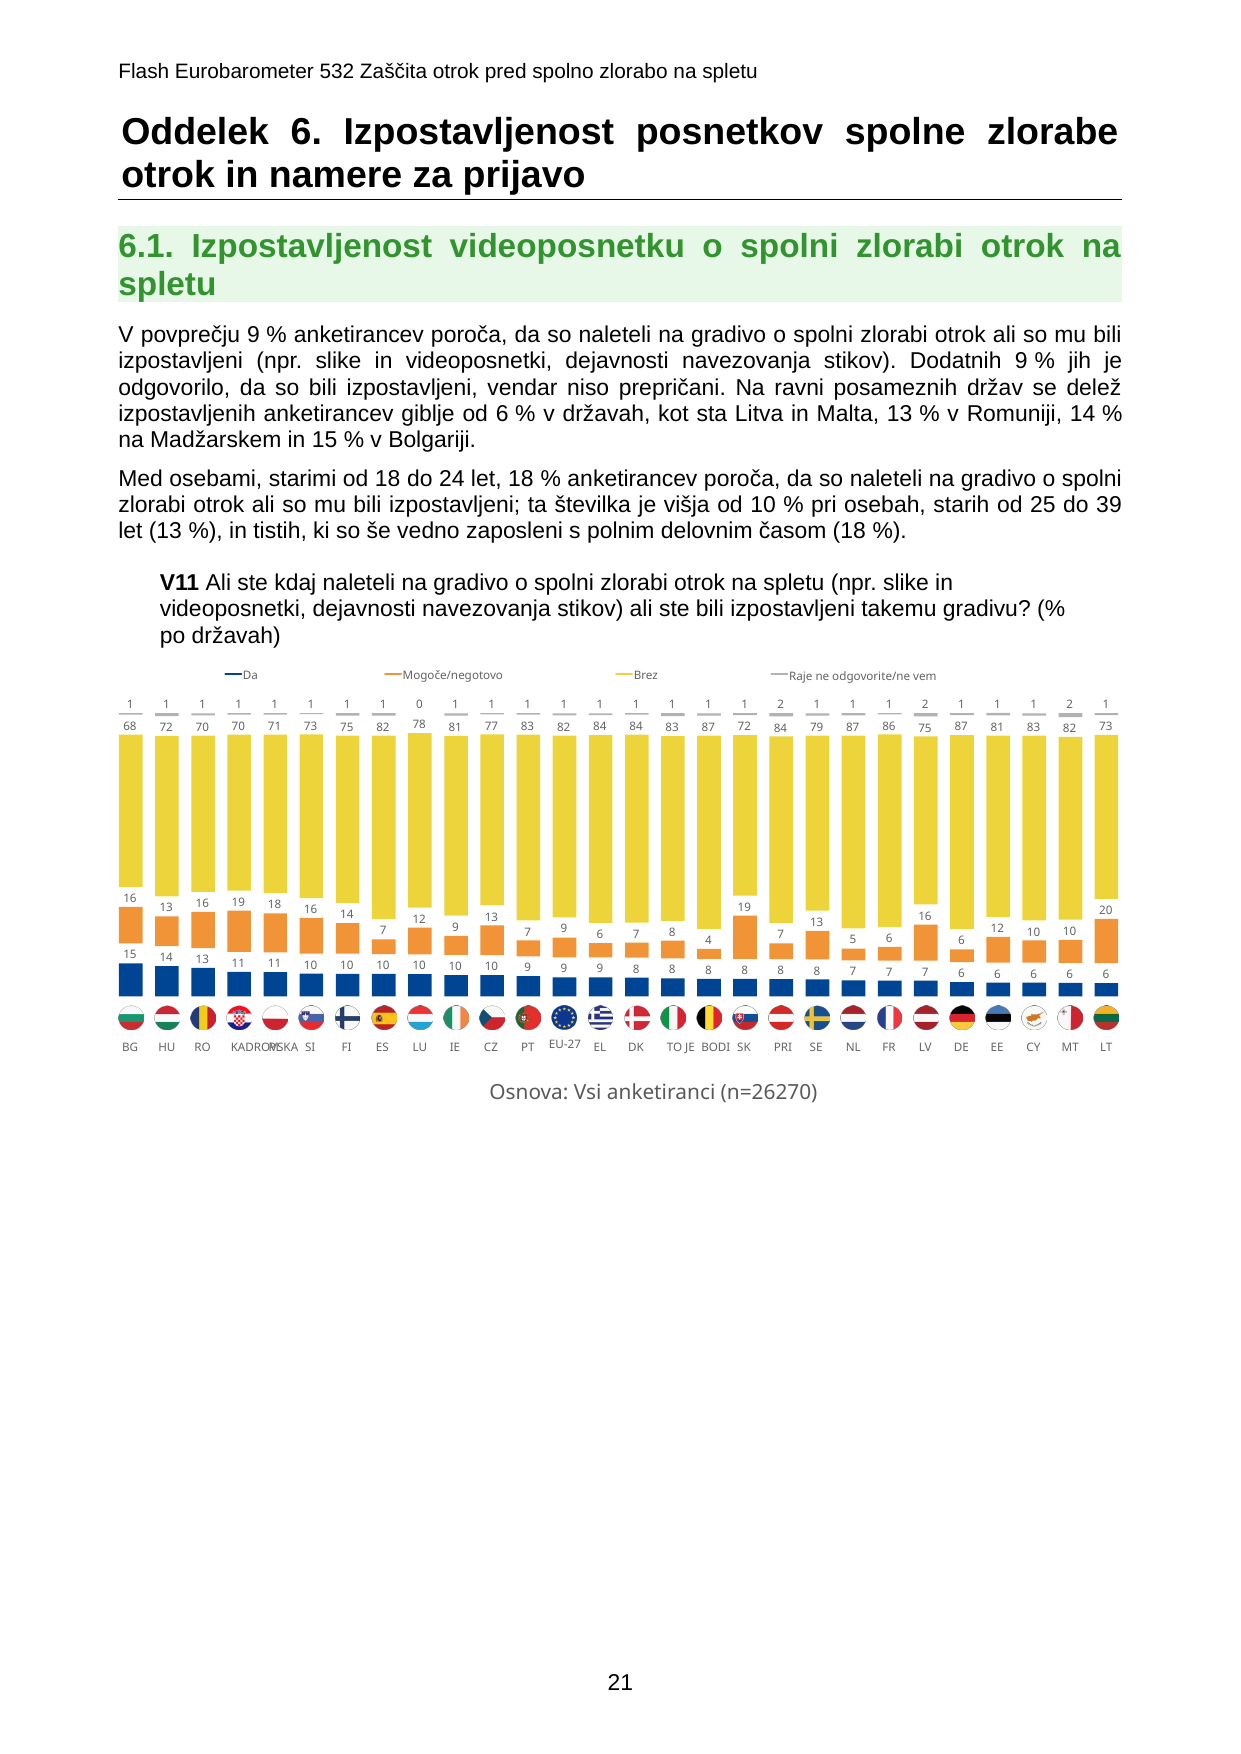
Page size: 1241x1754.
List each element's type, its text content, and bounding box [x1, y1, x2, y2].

picture [732, 1005, 758, 1030]
picture [949, 1005, 975, 1030]
picture [118, 1005, 144, 1030]
picture [479, 1005, 505, 1030]
text Med osebami, starimi od 18 do 24 let, 18 % anketirancev poroča, da so naleteli na gradivo o spolni zlorabi otrok ali so mu bili izpostavljeni; ta številka je višja od 10 % pri osebah, starih od 25 do 39 let (13 %), in tistih, ki so še vedno zaposleni s polnim delovnim časom (18 %). [118, 464, 1122, 544]
picture [298, 1005, 324, 1030]
picture [877, 1005, 902, 1030]
picture [768, 1005, 794, 1030]
picture [443, 1005, 469, 1030]
picture [154, 1005, 180, 1030]
picture [190, 1005, 216, 1030]
picture [696, 1005, 722, 1030]
picture [804, 1005, 830, 1030]
text V povprečju 9 % anketirancev poroča, da so naleteli na gradivo o spolni zlorabi otrok ali so mu bili izpostavljeni (npr. slike in videoposnetki, dejavnosti navezovanja stikov). Dodatnih 9 % jih je odgovorilo, da so bili izpostavljeni, vendar niso prepričani. Na ravni posameznih držav se delež izpostavljenih anketirancev giblje od 6 % v državah, kot sta Litva in Malta, 13 % v Romuniji, 14 % na Madžarskem in 15 % v Bolgariji. [118, 321, 1122, 453]
subtitle Oddelek 6. Izpostavljenost posnetkov spolne zlorabe otrok in namere za prijavo [118, 107, 1122, 199]
subtitle 6.1. Izpostavljenost videoposnetku o spolni zlorabi otrok na spletu [118, 226, 1122, 302]
picture [407, 1005, 433, 1030]
picture [660, 1005, 686, 1030]
picture [913, 1005, 939, 1030]
picture [840, 1005, 866, 1030]
picture [371, 1005, 397, 1030]
picture [551, 1005, 577, 1030]
picture [335, 1005, 360, 1030]
picture [624, 1005, 650, 1030]
picture [588, 1005, 613, 1030]
picture [985, 1005, 1011, 1030]
picture [1093, 1005, 1119, 1030]
picture [262, 1005, 288, 1030]
picture [1021, 1005, 1047, 1030]
picture [515, 1005, 541, 1030]
picture [1057, 1005, 1083, 1030]
picture [226, 1005, 252, 1030]
